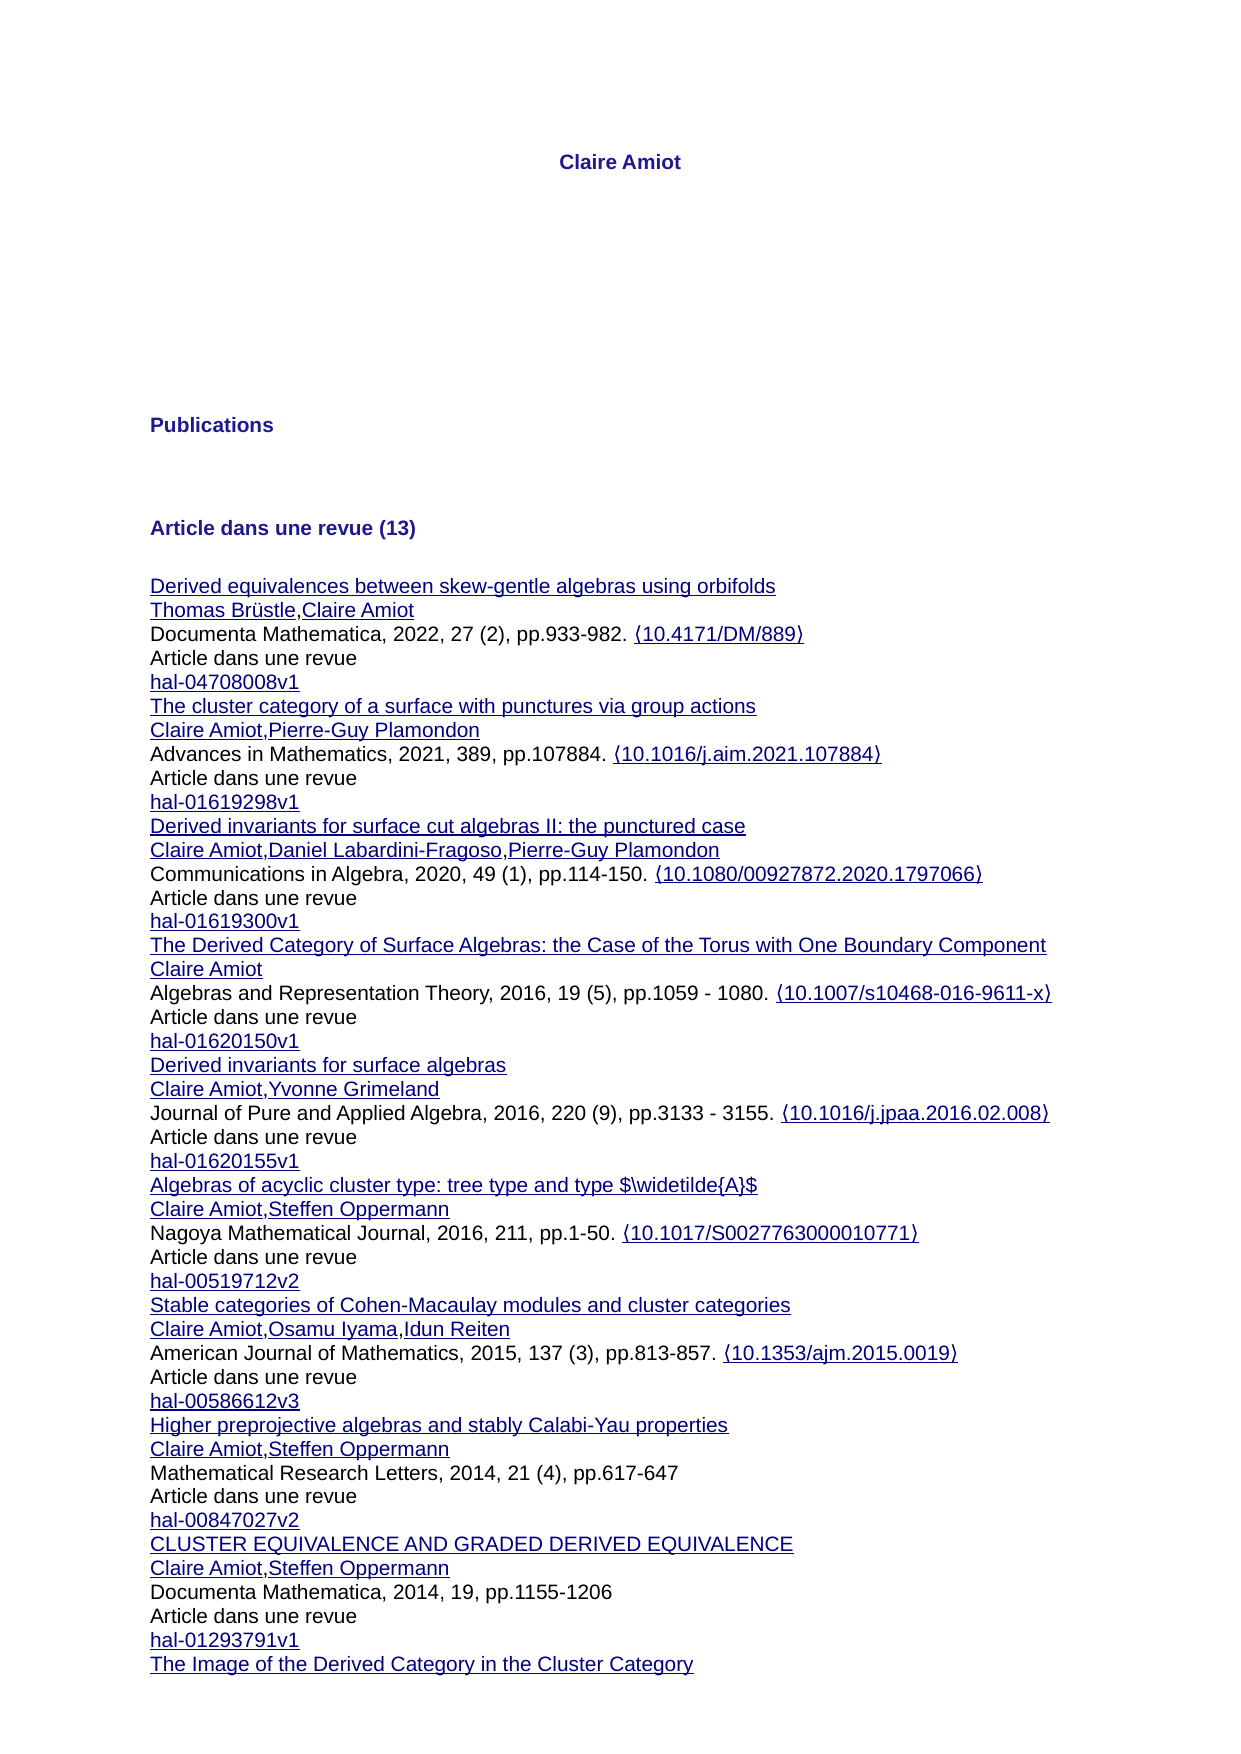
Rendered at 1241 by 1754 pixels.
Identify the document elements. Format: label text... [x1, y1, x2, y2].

subtitle Publications [150, 412, 1090, 436]
table_cell CLUSTER EQUIVALENCE AND GRADED DERIVED EQUIVALENCE Claire Amiot,Steffen Oppermann Documenta Mathematica, 2014, 19, pp.1155-1206 Article dans une revue hal-01293791v1 [150, 1532, 1090, 1652]
subtitle Article dans une revue (13) [150, 516, 1090, 539]
subtitle Claire Amiot [150, 150, 1090, 174]
table_cell The Image of the Derived Category in the Cluster Category [150, 1652, 1090, 1676]
table_cell Derived invariants for surface cut algebras II: the punctured case Claire Amiot,Daniel Labardini-Fragoso,Pierre-Guy Plamondon Communications in Algebra, 2020, 49 (1), pp.114-150. ⟨10.1080/00927872.2020.1797066⟩ Article dans une revue hal-01619300v1 [150, 814, 1090, 933]
table_header Derived equivalences between skew-gentle algebras using orbifolds Thomas Brüstle,Claire Amiot Documenta Mathematica, 2022, 27 (2), pp.933-982. ⟨10.4171/DM/889⟩ Article dans une revue hal-04708008v1 [150, 574, 1090, 694]
table_cell The cluster category of a surface with punctures via group actions Claire Amiot,Pierre-Guy Plamondon Advances in Mathematics, 2021, 389, pp.107884. ⟨10.1016/j.aim.2021.107884⟩ Article dans une revue hal-01619298v1 [150, 694, 1090, 813]
table_cell Derived invariants for surface algebras Claire Amiot,Yvonne Grimeland Journal of Pure and Applied Algebra, 2016, 220 (9), pp.3133 - 3155. ⟨10.1016/j.jpaa.2016.02.008⟩ Article dans une revue hal-01620155v1 [150, 1053, 1090, 1173]
table_cell Algebras of acyclic cluster type: tree type and type $\widetilde{A}$ Claire Amiot,Steffen Oppermann Nagoya Mathematical Journal, 2016, 211, pp.1-50. ⟨10.1017/S0027763000010771⟩ Article dans une revue hal-00519712v2 [150, 1173, 1090, 1293]
table_cell Stable categories of Cohen-Macaulay modules and cluster categories Claire Amiot,Osamu Iyama,Idun Reiten American Journal of Mathematics, 2015, 137 (3), pp.813-857. ⟨10.1353/ajm.2015.0019⟩ Article dans une revue hal-00586612v3 [150, 1293, 1090, 1412]
table_cell The Derived Category of Surface Algebras: the Case of the Torus with One Boundary Component Claire Amiot Algebras and Representation Theory, 2016, 19 (5), pp.1059 - 1080. ⟨10.1007/s10468-016-9611-x⟩ Article dans une revue hal-01620150v1 [150, 933, 1090, 1053]
table_cell Higher preprojective algebras and stably Calabi-Yau properties Claire Amiot,Steffen Oppermann Mathematical Research Letters, 2014, 21 (4), pp.617-647 Article dans une revue hal-00847027v2 [150, 1413, 1090, 1532]
